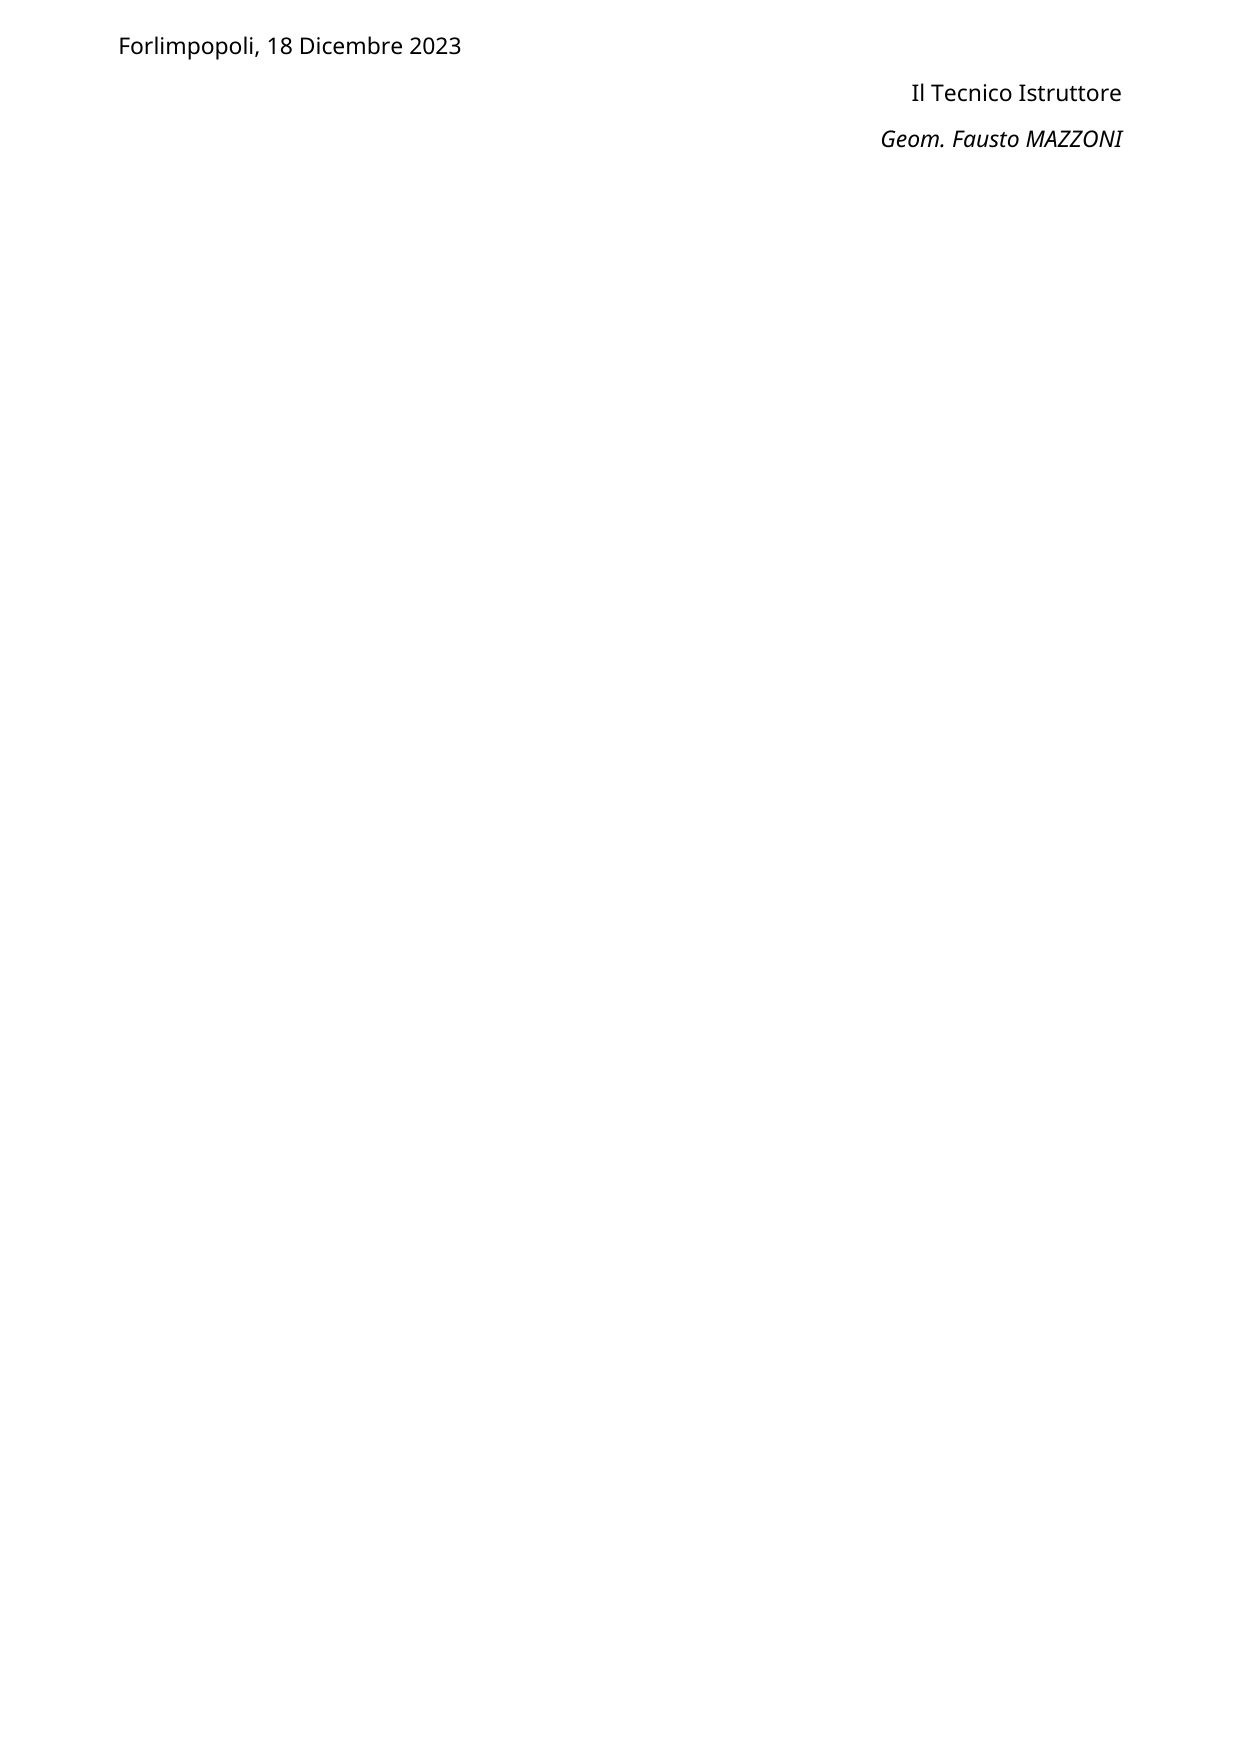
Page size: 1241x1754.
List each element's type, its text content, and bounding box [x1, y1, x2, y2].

subtitle Geom. Fausto MAZZONI [118, 123, 1122, 154]
subtitle Forlimpopoli, 18 Dicembre 2023 [118, 29, 1122, 61]
subtitle Il Tecnico Istruttore [118, 76, 1122, 108]
